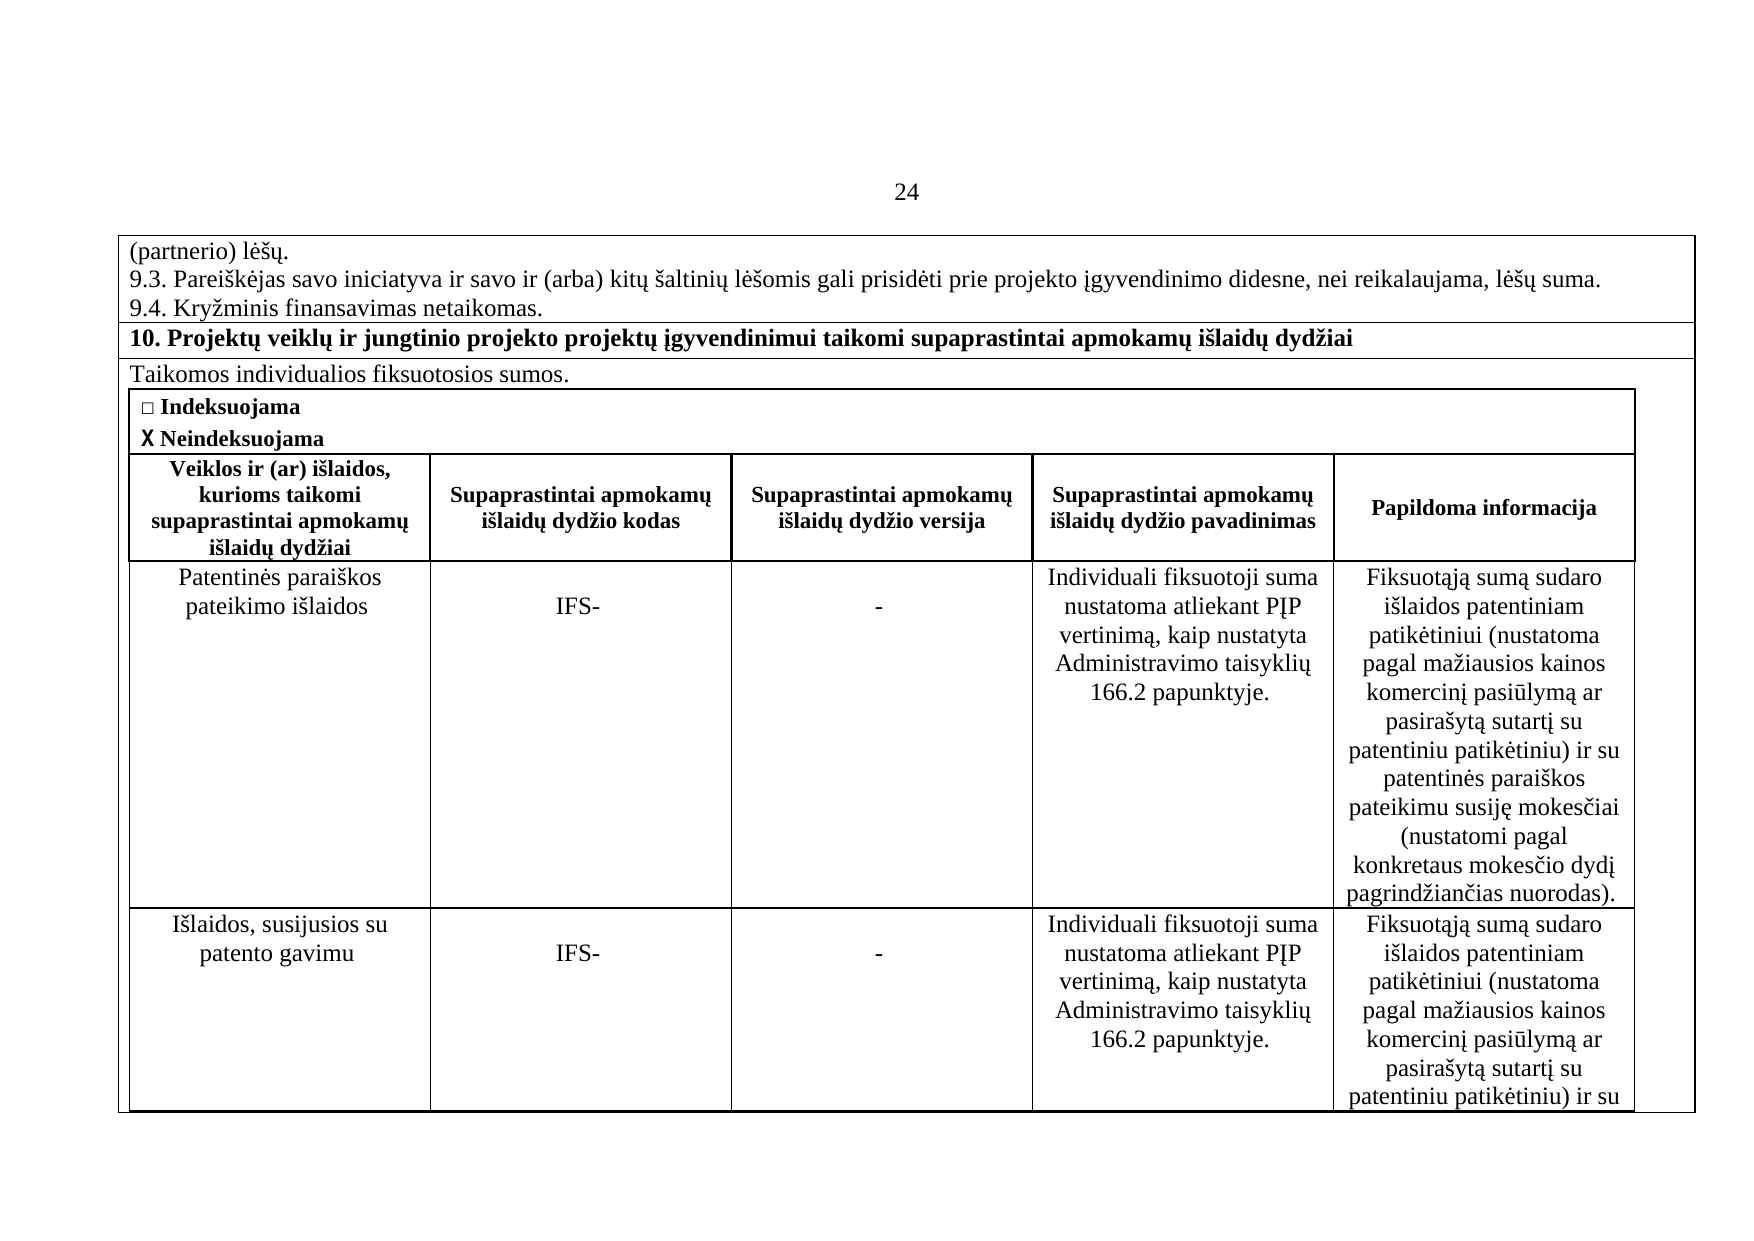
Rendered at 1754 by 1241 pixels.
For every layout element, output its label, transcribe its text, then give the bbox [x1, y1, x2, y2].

table_cell Supaprastintai apmokamų išlaidų dydžio pavadinimas [1034, 455, 1333, 560]
table_cell Supaprastintai apmokamų išlaidų dydžio kodas [431, 455, 730, 560]
table_cell - [732, 562, 1032, 907]
table_cell Individuali fiksuotoji suma nustatoma atliekant PĮP vertinimą, kaip nustatyta Administravimo taisyklių 166.2 papunktyje. [1033, 562, 1333, 907]
table_cell IFS- [431, 562, 731, 907]
table_cell Veiklos ir (ar) išlaidos, kurioms taikomi supaprastintai apmokamų išlaidų dydžiai [130, 455, 429, 560]
table_cell Išlaidos, susijusios su patento gavimu [130, 909, 430, 1110]
table_cell Individuali fiksuotoji suma nustatoma atliekant PĮP vertinimą, kaip nustatyta Administravimo taisyklių 166.2 papunktyje. [1033, 909, 1333, 1110]
table_cell Fiksuotąją sumą sudaro išlaidos patentiniam patikėtiniui (nustatoma pagal mažiausios kainos komercinį pasiūlymą ar pasirašytą sutartį su patentiniu patikėtiniu) ir su [1334, 909, 1634, 1110]
table_cell Fiksuotąją sumą sudaro išlaidos patentiniam patikėtiniui (nustatoma pagal mažiausios kainos komercinį pasiūlymą ar pasirašytą sutartį su patentiniu patikėtiniu) ir su patentinės paraiškos pateikimu susiję mokesčiai (nustatomi pagal konkretaus mokesčio dydį pagrindžiančias nuorodas). [1334, 562, 1634, 907]
table_cell Papildoma informacija [1335, 455, 1634, 560]
table_cell Patentinės paraiškos pateikimo išlaidos [130, 562, 430, 907]
table_cell - [732, 909, 1032, 1110]
table_cell 10. Projektų veiklų ir jungtinio projekto projektų įgyvendinimui taikomi supaprastintai apmokamų išlaidų dydžiai [119, 323, 1694, 358]
table_cell Supaprastintai apmokamų išlaidų dydžio versija [733, 455, 1031, 560]
table_cell Taikomos individualios fiksuotosios sumos. [119, 359, 1694, 1112]
table_header ☐ Indeksuojama X Neindeksuojama [130, 390, 1634, 453]
table_cell (partnerio) lėšų. 9.3. Pareiškėjas savo iniciatyva ir savo ir (arba) kitų šaltinių lėšomis gali prisidėti prie projekto įgyvendinimo didesne, nei reikalaujama, lėšų suma. 9.4. Kryžminis finansavimas netaikomas. [119, 236, 1694, 322]
table_cell IFS- [431, 909, 731, 1110]
